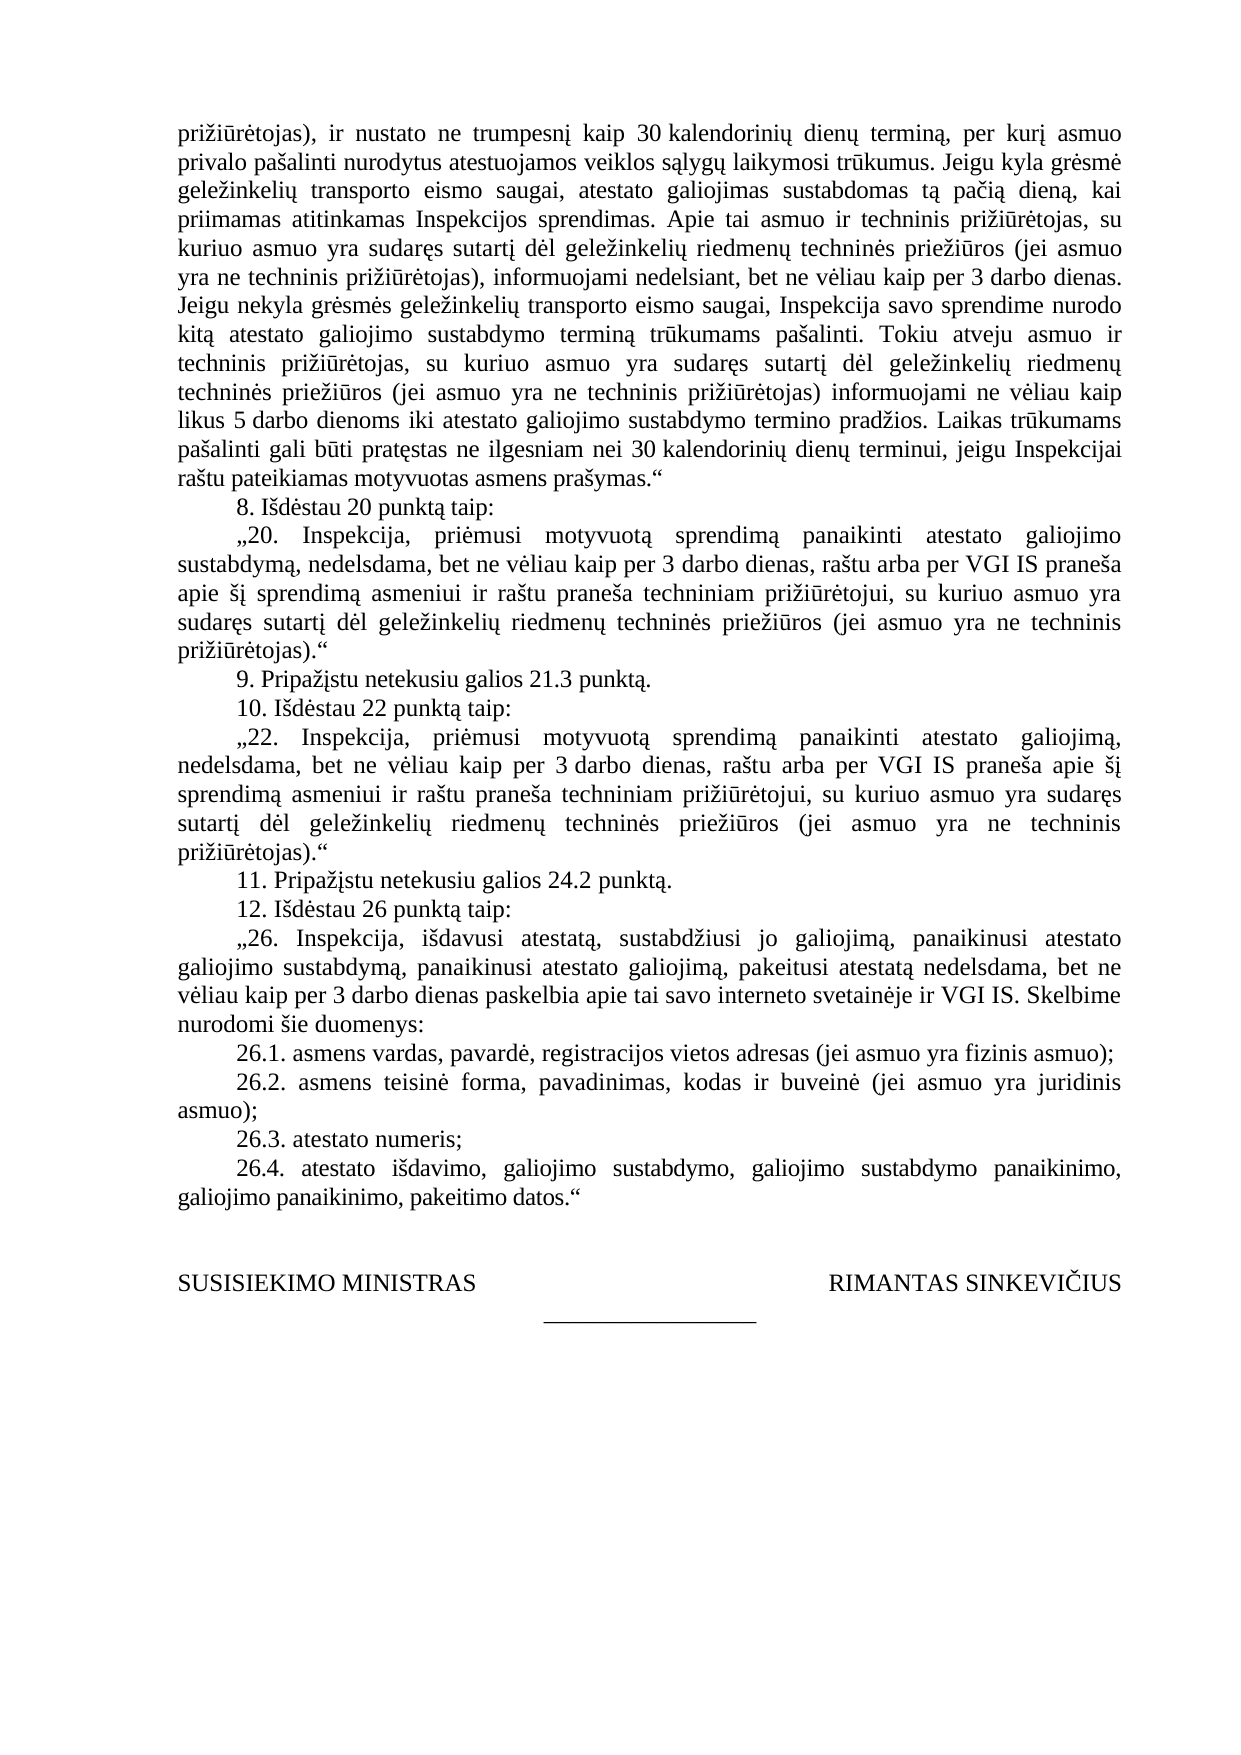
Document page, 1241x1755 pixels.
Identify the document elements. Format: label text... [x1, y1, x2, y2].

text 26.2. asmens teisinė forma, pavadinimas, kodas ir buveinė (jei asmuo yra juridinis asmuo); [177, 1067, 1122, 1124]
text „20. Inspekcija, priėmusi motyvuotą sprendimą panaikinti atestato galiojimo sustabdymą, nedelsdama, bet ne vėliau kaip per 3 darbo dienas, raštu arba per VGI IS praneša apie šį sprendimą asmeniui ir raštu praneša techniniam prižiūrėtojui, su kuriuo asmuo yra sudaręs sutartį dėl geležinkelių riedmenų techninės priežiūros (jei asmuo yra ne techninis prižiūrėtojas).“ [177, 521, 1122, 664]
text Susisiekimo ministras Rimantas Sinkevičius [177, 1268, 1122, 1297]
text 26.3. atestato numeris; [177, 1124, 1122, 1153]
text 8. Išdėstau 20 punktą taip: [177, 492, 1122, 521]
text _________________ [177, 1297, 1122, 1326]
text prižiūrėtojas), ir nustato ne trumpesnį kaip 30 kalendorinių dienų terminą, per kurį asmuo privalo pašalinti nurodytus atestuojamos veiklos sąlygų laikymosi trūkumus. Jeigu kyla grėsmė geležinkelių transporto eismo saugai, atestato galiojimas sustabdomas tą pačią dieną, kai priimamas atitinkamas Inspekcijos sprendimas. Apie tai asmuo ir techninis prižiūrėtojas, su kuriuo asmuo yra sudaręs sutartį dėl geležinkelių riedmenų techninės priežiūros (jei asmuo yra ne techninis prižiūrėtojas), informuojami nedelsiant, bet ne vėliau kaip per 3 darbo dienas. Jeigu nekyla grėsmės geležinkelių transporto eismo saugai, Inspekcija savo sprendime nurodo kitą atestato galiojimo sustabdymo terminą trūkumams pašalinti. Tokiu atveju asmuo ir techninis prižiūrėtojas, su kuriuo asmuo yra sudaręs sutartį dėl geležinkelių riedmenų techninės priežiūros (jei asmuo yra ne techninis prižiūrėtojas) informuojami ne vėliau kaip likus 5 darbo dienoms iki atestato galiojimo sustabdymo termino pradžios. Laikas trūkumams pašalinti gali būti pratęstas ne ilgesniam nei 30 kalendorinių dienų terminui, jeigu Inspekcijai raštu pateikiamas motyvuotas asmens prašymas.“ [177, 118, 1122, 492]
text 11. Pripažįstu netekusiu galios 24.2 punktą. [177, 866, 1122, 894]
text 10. Išdėstau 22 punktą taip: [177, 693, 1122, 722]
text „22. Inspekcija, priėmusi motyvuotą sprendimą panaikinti atestato galiojimą, nedelsdama, bet ne vėliau kaip per 3 darbo dienas, raštu arba per VGI IS praneša apie šį sprendimą asmeniui ir raštu praneša techniniam prižiūrėtojui, su kuriuo asmuo yra sudaręs sutartį dėl geležinkelių riedmenų techninės priežiūros (jei asmuo yra ne techninis prižiūrėtojas).“ [177, 722, 1122, 866]
text 12. Išdėstau 26 punktą taip: [177, 894, 1122, 923]
text 26.4. atestato išdavimo, galiojimo sustabdymo, galiojimo sustabdymo panaikinimo, galiojimo panaikinimo, pakeitimo datos.“ [177, 1153, 1122, 1211]
text „26. Inspekcija, išdavusi atestatą, sustabdžiusi jo galiojimą, panaikinusi atestato galiojimo sustabdymą, panaikinusi atestato galiojimą, pakeitusi atestatą nedelsdama, bet ne vėliau kaip per 3 darbo dienas paskelbia apie tai savo interneto svetainėje ir VGI IS. Skelbime nurodomi šie duomenys: [177, 923, 1122, 1038]
text 26.1. asmens vardas, pavardė, registracijos vietos adresas (jei asmuo yra fizinis asmuo); [177, 1038, 1122, 1067]
text 9. Pripažįstu netekusiu galios 21.3 punktą. [177, 664, 1122, 693]
